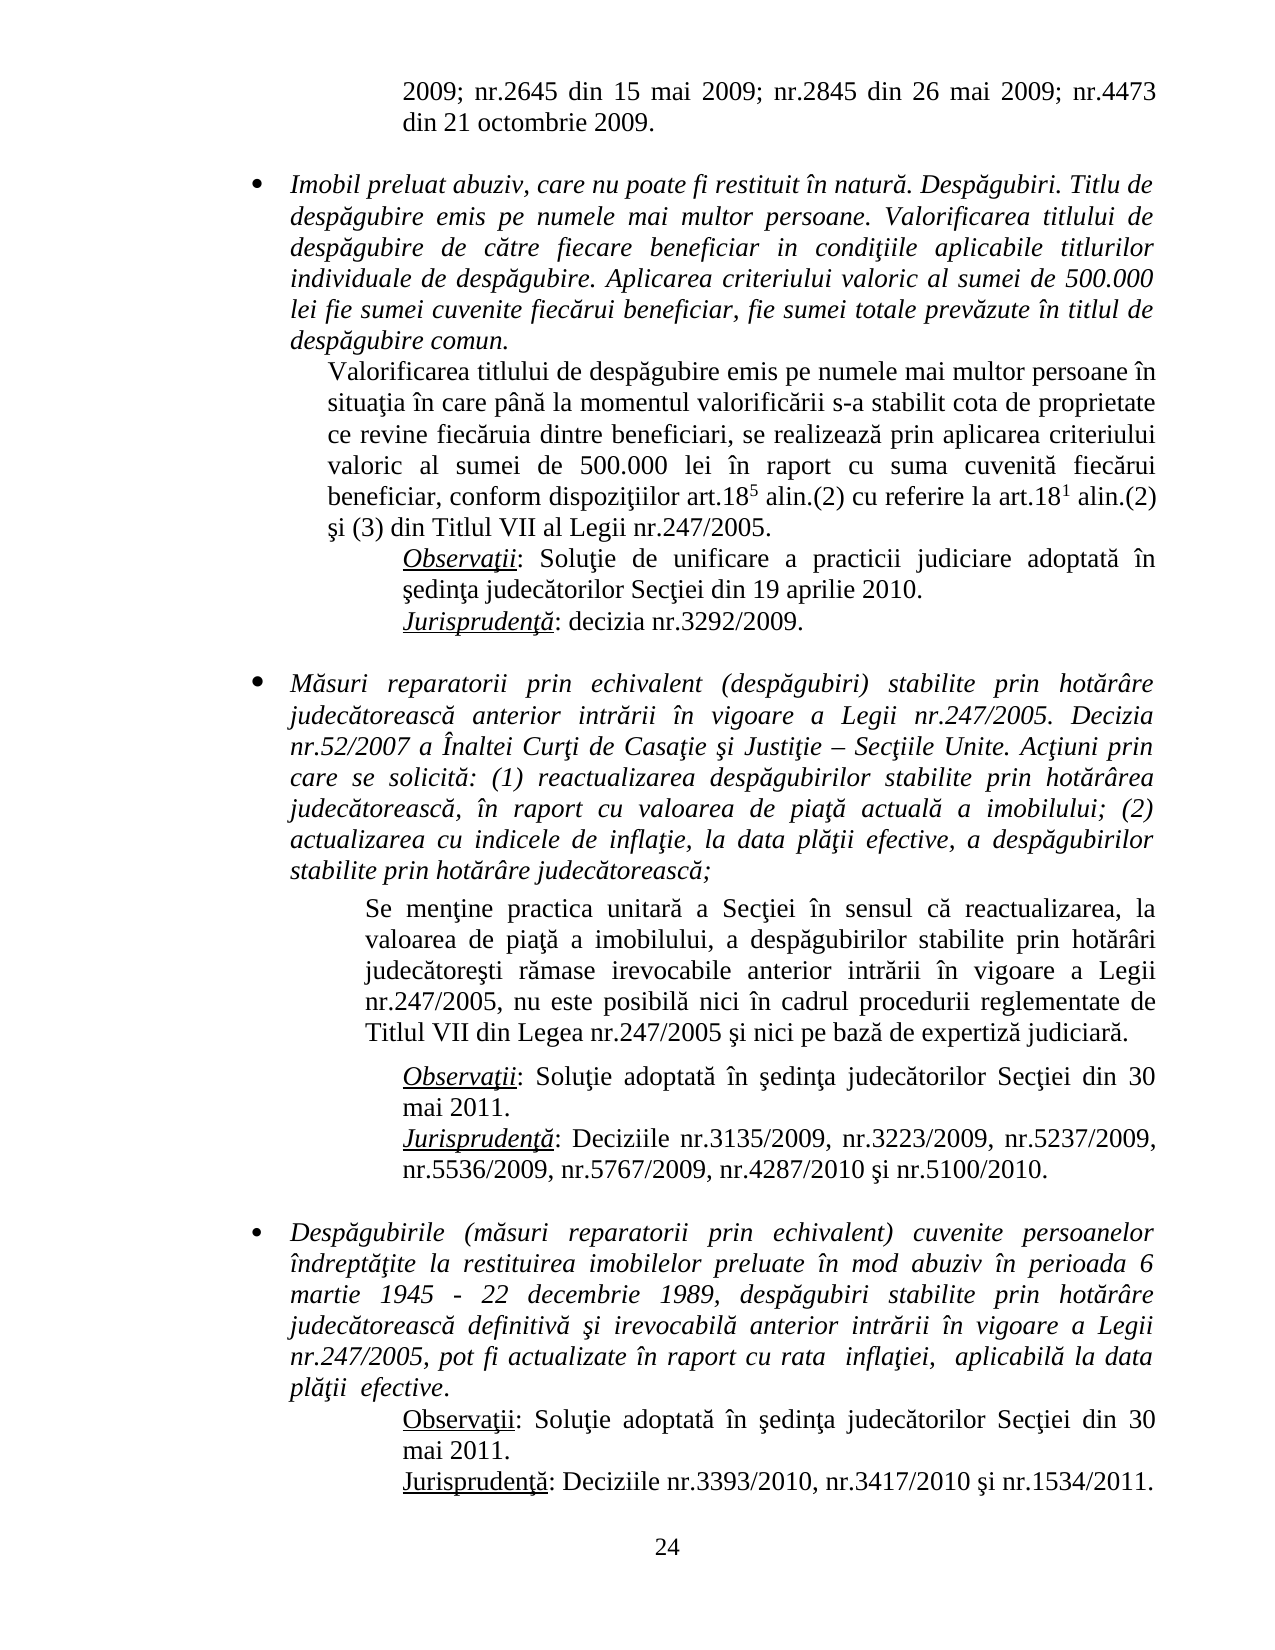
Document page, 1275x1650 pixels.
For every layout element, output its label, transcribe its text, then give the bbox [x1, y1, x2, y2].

text Jurisprudenţă: Deciziile nr.3393/2010, nr.3417/2010 şi nr.1534/2011. [402, 1465, 1157, 1496]
list Despăgubirile (măsuri reparatorii prin echivalent) cuvenite persoanelor îndreptăţite la restituirea imobilelor preluate în mod abuziv în perioada 6 martie 1945 - 22 decembrie 1989, despăgubiri stabilite prin hotărâre judecătorească definitivă şi irevocabilă anterior intrării în vigoare a Legii nr.247/2005, pot fi actualizate în raport cu rata inflaţiei, aplicabilă la data plăţii efective. [252, 1216, 1157, 1403]
text Observaţii: Soluţie adoptată în şedinţa judecătorilor Secţiei din 30 mai 2011. [402, 1060, 1157, 1122]
title Măsuri reparatorii prin echivalent (despăgubiri) stabilite prin hotărâre judecătorească anterior intrării în vigoare a Legii nr.247/2005. Decizia nr.52/2007 a Înaltei Curţi de Casaţie şi Justiţie – Secţiile Unite. Acţiuni prin care se solicită: (1) reactualizarea despăgubirilor stabilite prin hotărârea judecătorească, în raport cu valoarea de piaţă actuală a imobilului; (2) actualizarea cu indicele de inflaţie, la data plăţii efective, a despăgubirilor stabilite prin hotărâre judecătorească; [252, 667, 1157, 886]
text Valorificarea titlului de despăgubire emis pe numele mai multor persoane în situaţia în care până la momentul valorificării s-a stabilit cota de proprietate ce revine fiecăruia dintre beneficiari, se realizează prin aplicarea criteriului valoric al sumei de 500.000 lei în raport cu suma cuvenită fiecărui beneficiar, conform dispoziţiilor art.185 alin.(2) cu referire la art.181 alin.(2) şi (3) din Titlul VII al Legii nr.247/2005. [327, 355, 1157, 542]
text 2009; nr.2645 din 15 mai 2009; nr.2845 din 26 mai 2009; nr.4473 din 21 octombrie 2009. [402, 75, 1157, 137]
list Imobil preluat abuziv, care nu poate fi restituit în natură. Despăgubiri. Titlu de despăgubire emis pe numele mai multor persoane. Valorificarea titlului de despăgubire de către fiecare beneficiar in condiţiile aplicabile titlurilor individuale de despăgubire. Aplicarea criteriului valoric al sumei de 500.000 lei fie sumei cuvenite fiecărui beneficiar, fie sumei totale prevăzute în titlul de despăgubire comun. [252, 168, 1157, 355]
text Observaţii: Soluţie de unificare a practicii judiciare adoptată în şedinţa judecătorilor Secţiei din 19 aprilie 2010. [402, 542, 1157, 604]
text Jurisprudenţă: Deciziile nr.3135/2009, nr.3223/2009, nr.5237/2009, nr.5536/2009, nr.5767/2009, nr.4287/2010 şi nr.5100/2010. [402, 1122, 1157, 1185]
text Jurisprudenţă: decizia nr.3292/2009. [402, 604, 1157, 636]
text Se menţine practica unitară a Secţiei în sensul că reactualizarea, la valoarea de piaţă a imobilului, a despăgubirilor stabilite prin hotărâri judecătoreşti rămase irevocabile anterior intrării în vigoare a Legii nr.247/2005, nu este posibilă nici în cadrul procedurii reglementate de Titlul VII din Legea nr.247/2005 şi nici pe bază de expertiză judiciară. [365, 892, 1157, 1048]
text Observaţii: Soluţie adoptată în şedinţa judecătorilor Secţiei din 30 mai 2011. [402, 1403, 1157, 1465]
